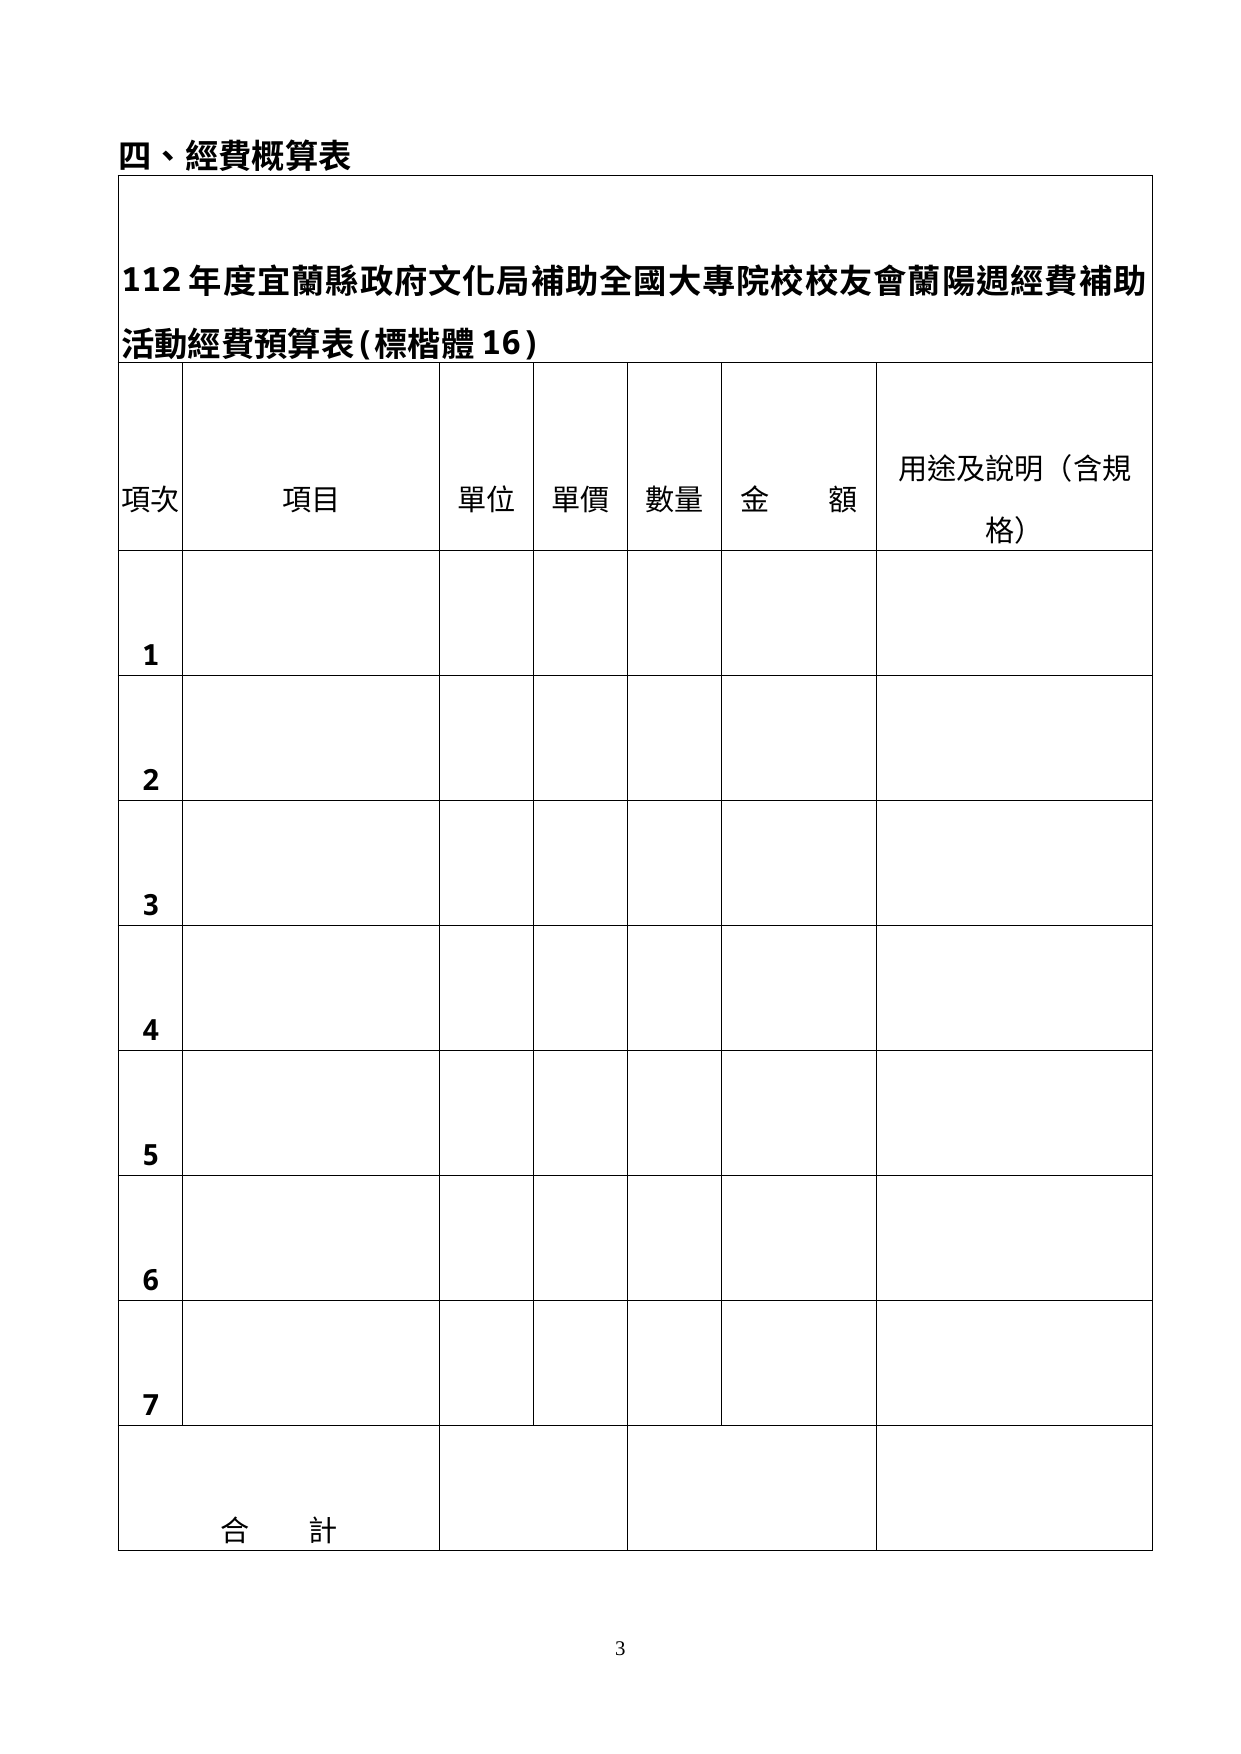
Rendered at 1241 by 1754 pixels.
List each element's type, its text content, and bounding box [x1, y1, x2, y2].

table_cell 數量 [628, 363, 721, 550]
table_cell [183, 801, 439, 925]
table_cell [722, 551, 876, 675]
table_cell 單價 [534, 363, 627, 550]
table_cell [628, 676, 721, 800]
table_cell [877, 1301, 1152, 1425]
table_cell [722, 1301, 876, 1425]
table_cell [440, 1426, 627, 1550]
table_cell [877, 676, 1152, 800]
table_cell [628, 801, 721, 925]
table_cell 項目 [183, 363, 439, 550]
table_cell 1 [119, 551, 182, 675]
table_cell 6 [119, 1176, 182, 1300]
table_cell [534, 1301, 627, 1425]
table_cell [183, 551, 439, 675]
table_cell [628, 1051, 721, 1175]
table_cell [628, 1301, 721, 1425]
table_cell [440, 1051, 533, 1175]
table_header 112年度宜蘭縣政府文化局補助全國大專院校校友會蘭陽週經費補助活動經費預算表(標楷體16) [119, 176, 1152, 362]
table_cell [628, 1176, 721, 1300]
table_cell [722, 676, 876, 800]
table_cell [440, 1301, 533, 1425]
table_cell [722, 926, 876, 1050]
table_cell [722, 801, 876, 925]
table_cell [877, 1176, 1152, 1300]
table_cell [534, 1176, 627, 1300]
list 經費概算表 [118, 112, 1122, 175]
table_cell [877, 801, 1152, 925]
table_cell 用途及說明（含規格） [877, 363, 1152, 550]
table_cell [440, 801, 533, 925]
table_cell [440, 1176, 533, 1300]
table_cell 合 計 [119, 1426, 439, 1550]
table_cell [183, 676, 439, 800]
table_cell [722, 1051, 876, 1175]
table_cell [440, 551, 533, 675]
table_cell [534, 551, 627, 675]
table_cell 4 [119, 926, 182, 1050]
table_cell [440, 926, 533, 1050]
table_cell 2 [119, 676, 182, 800]
table_cell [628, 1426, 876, 1550]
table_cell [183, 1176, 439, 1300]
table_cell [183, 926, 439, 1050]
table_cell 5 [119, 1051, 182, 1175]
table_cell [877, 1051, 1152, 1175]
table_cell [877, 1426, 1152, 1550]
table_cell 7 [119, 1301, 182, 1425]
table_cell [534, 1051, 627, 1175]
table_cell [440, 676, 533, 800]
table_cell [877, 926, 1152, 1050]
table_cell [628, 926, 721, 1050]
table_cell 單位 [440, 363, 533, 550]
table_cell 金 額 [722, 363, 876, 550]
table_cell 3 [119, 801, 182, 925]
table_cell [183, 1051, 439, 1175]
table_cell [534, 926, 627, 1050]
table_cell [628, 551, 721, 675]
table_cell [534, 801, 627, 925]
table_cell [877, 551, 1152, 675]
table_cell [534, 676, 627, 800]
table_cell [183, 1301, 439, 1425]
table_cell 項次 [119, 363, 182, 550]
table_cell [722, 1176, 876, 1300]
